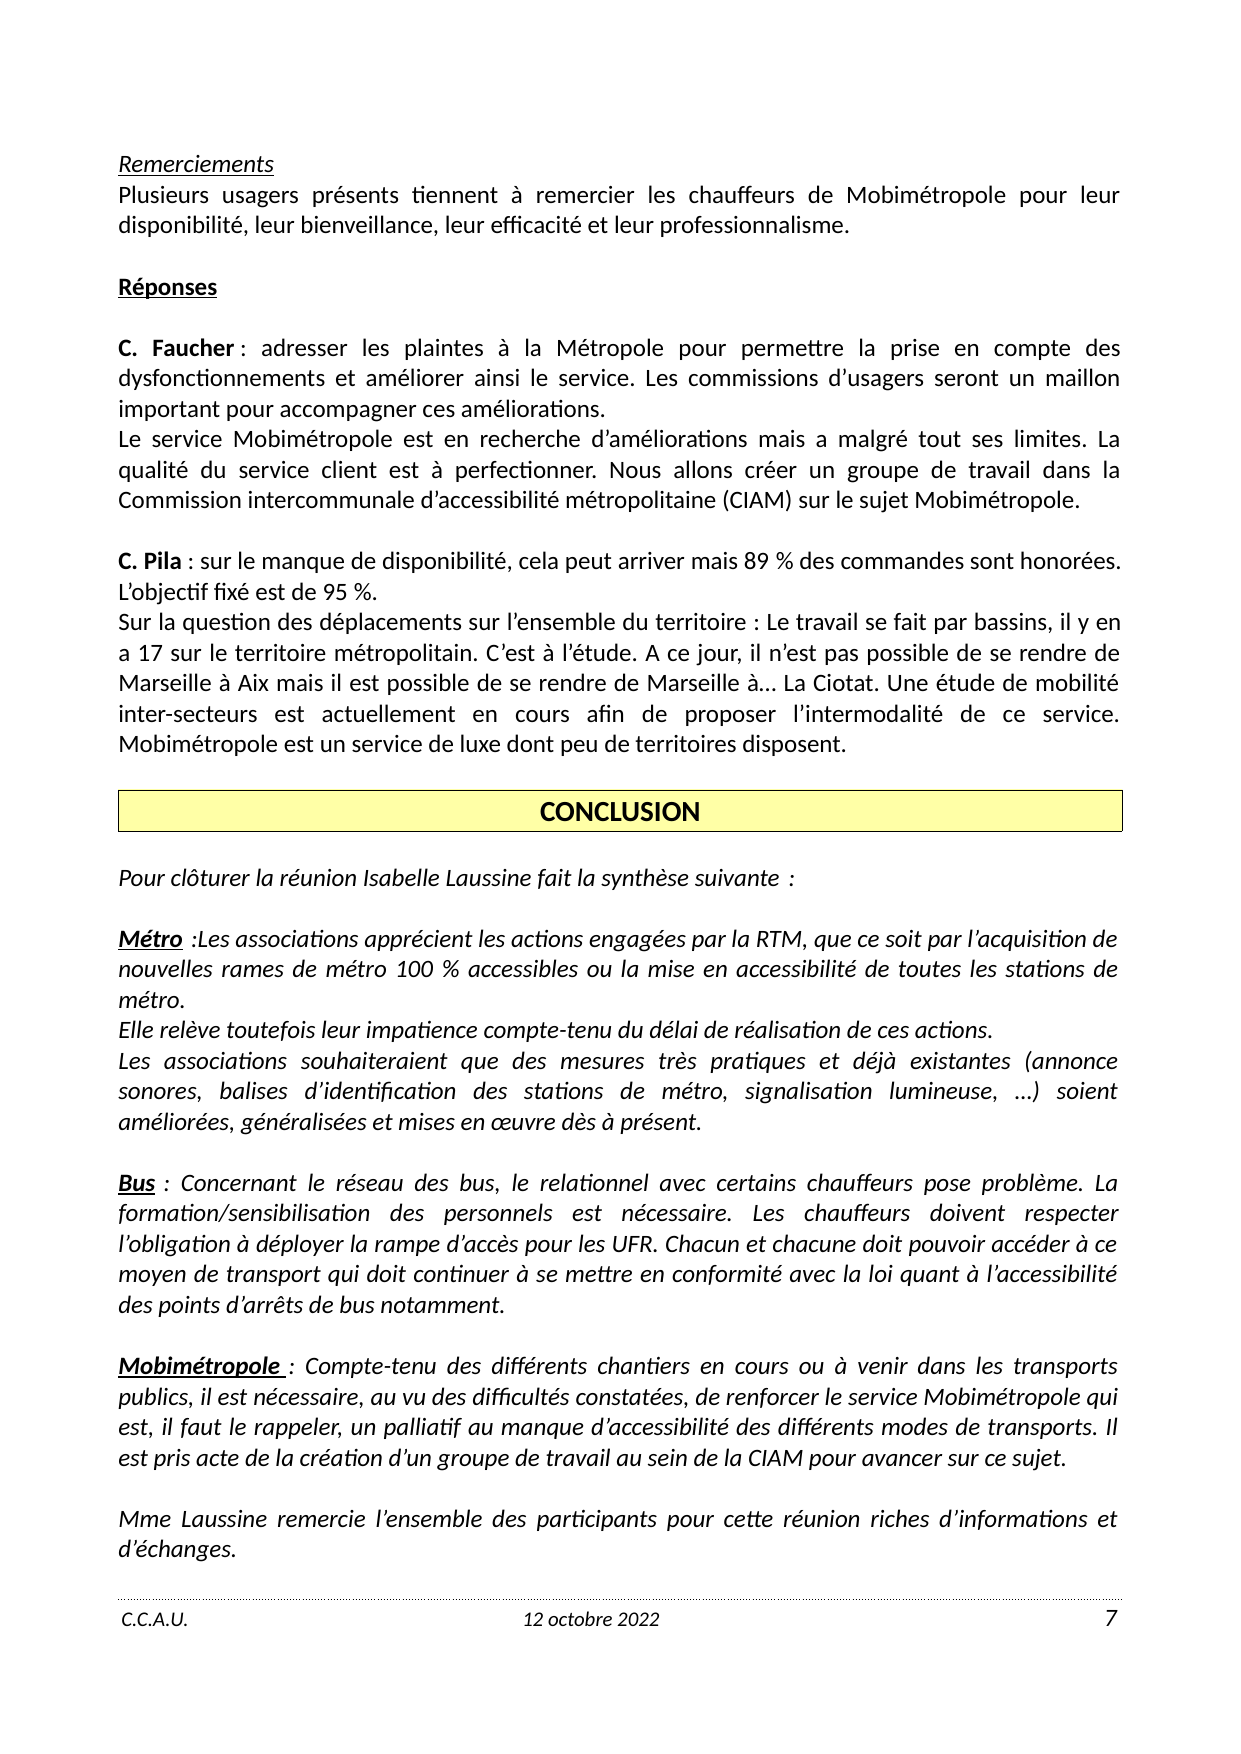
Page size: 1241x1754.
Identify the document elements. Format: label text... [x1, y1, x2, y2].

text Bus : Concernant le réseau des bus, le relationnel avec certains chauffeurs pose problème. La formation/sensibilisation des personnels est nécessaire. Les chauffeurs doivent respecter l’obligation à déployer la rampe d’accès pour les UFR. Chacun et chacune doit pouvoir accéder à ce moyen de transport qui doit continuer à se mettre en conformité avec la loi quant à l’accessibilité des points d’arrêts de bus notamment. [118, 1167, 1122, 1319]
text Métro :Les associations apprécient les actions engagées par la RTM, que ce soit par l’acquisition de nouvelles rames de métro 100 % accessibles ou la mise en accessibilité de toutes les stations de métro. [118, 923, 1122, 1014]
text C. Faucher : adresser les plaintes à la Métropole pour permettre la prise en compte des dysfonctionnements et améliorer ainsi le service. Les commissions d’usagers seront un maillon important pour accompagner ces améliorations. [118, 332, 1122, 423]
text Plusieurs usagers présents tiennent à remercier les chauffeurs de Mobimétropole pour leur disponibilité, leur bienveillance, leur efficacité et leur professionnalisme. [118, 179, 1122, 240]
text Réponses [118, 271, 1122, 301]
text Elle relève toutefois leur impatience compte-tenu du délai de réalisation de ces actions. [118, 1014, 1122, 1045]
text C. Pila : sur le manque de disponibilité, cela peut arriver mais 89 % des commandes sont honorées. L’objectif fixé est de 95 %. [118, 545, 1122, 606]
text Mobimétropole : Compte-tenu des différents chantiers en cours ou à venir dans les transports publics, il est nécessaire, au vu des difficultés constatées, de renforcer le service Mobimétropole qui est, il faut le rappeler, un palliatif au manque d’accessibilité des différents modes de transports. Il est pris acte de la création d’un groupe de travail au sein de la CIAM pour avancer sur ce sujet. [118, 1350, 1122, 1472]
text Pour clôturer la réunion Isabelle Laussine fait la synthèse suivante : [118, 862, 1122, 892]
text Remerciements [118, 149, 1122, 179]
text CONCLUSION [119, 791, 1122, 831]
text Sur la question des déplacements sur l’ensemble du territoire : Le travail se fait par bassins, il y en a 17 sur le territoire métropolitain. C’est à l’étude. A ce jour, il n’est pas possible de se rendre de Marseille à Aix mais il est possible de se rendre de Marseille à… La Ciotat. Une étude de mobilité inter-secteurs est actuellement en cours afin de proposer l’intermodalité de ce service. Mobimétropole est un service de luxe dont peu de territoires disposent. [118, 606, 1122, 759]
text Mme Laussine remercie l’ensemble des participants pour cette réunion riches d’informations et d’échanges. [118, 1503, 1122, 1564]
text Le service Mobimétropole est en recherche d’améliorations mais a malgré tout ses limites. La qualité du service client est à perfectionner. Nous allons créer un groupe de travail dans la Commission intercommunale d’accessibilité métropolitaine (CIAM) sur le sujet Mobimétropole. [118, 423, 1122, 515]
text Les associations souhaiteraient que des mesures très pratiques et déjà existantes (annonce sonores, balises d’identification des stations de métro, signalisation lumineuse, …) soient améliorées, généralisées et mises en œuvre dès à présent. [118, 1045, 1122, 1136]
